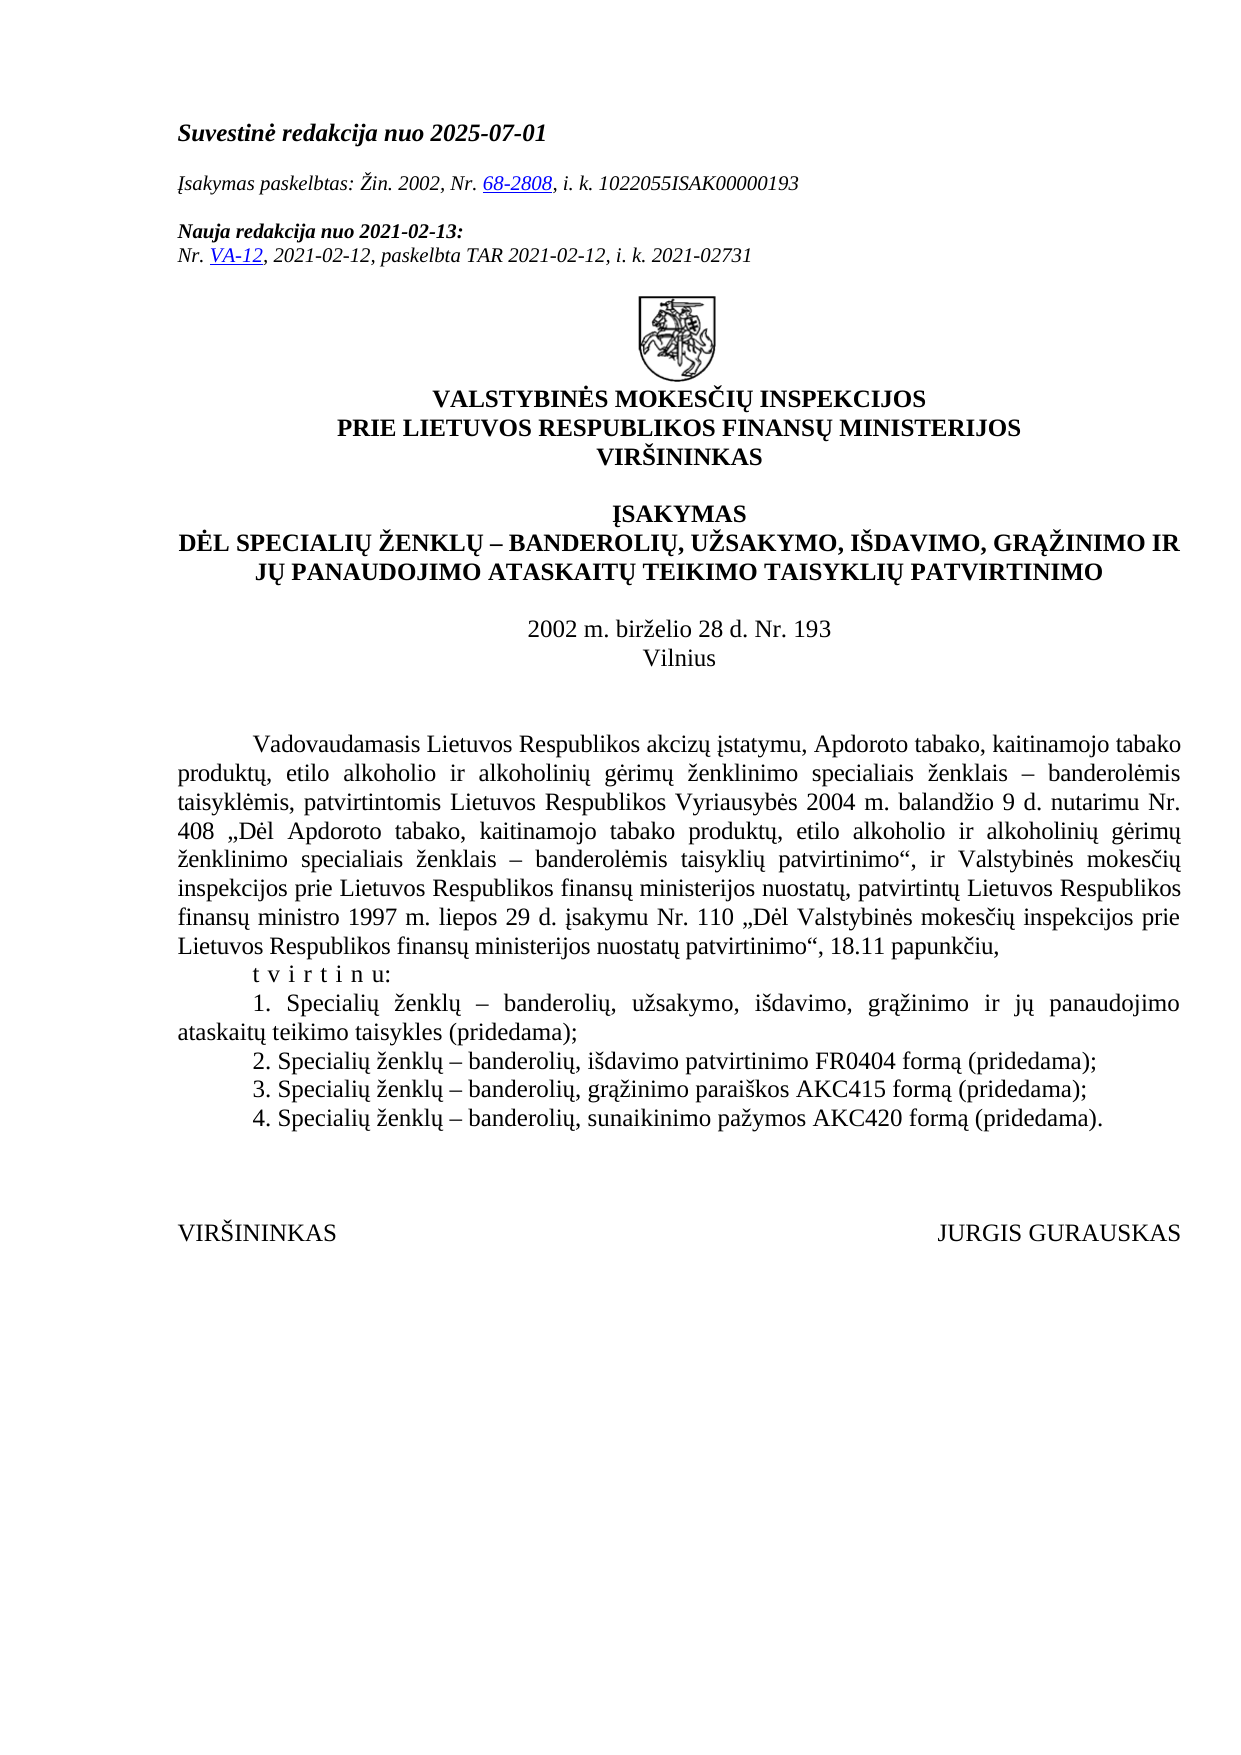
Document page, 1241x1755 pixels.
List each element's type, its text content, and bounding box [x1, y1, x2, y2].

text DĖL SPECIALIŲ ŽENKLŲ – BANDEROLIŲ, UŽSAKYMO, IŠDAVIMO, GRĄŽINIMO IR JŲ PANAUDOJIMO ATASKAITŲ TEIKIMO TAISYKLIŲ PATVIRTINIMO [177, 528, 1181, 586]
text 1. Specialių ženklų – banderolių, užsakymo, išdavimo, grąžinimo ir jų panaudojimo ataskaitų teikimo taisykles (pridedama); [177, 988, 1181, 1046]
text Nauja redakcija nuo 2021-02-13: [177, 219, 1181, 243]
text Vadovaudamasis Lietuvos Respublikos akcizų įstatymu, Apdoroto tabako, kaitinamojo tabako produktų, etilo alkoholio ir alkoholinių gėrimų ženklinimo specialiais ženklais – banderolėmis taisyklėmis, patvirtintomis Lietuvos Respublikos Vyriausybės 2004 m. balandžio 9 d. nutarimu Nr. 408 „Dėl Apdoroto tabako, kaitinamojo tabako produktų, etilo alkoholio ir alkoholinių gėrimų ženklinimo specialiais ženklais – banderolėmis taisyklių patvirtinimo“, ir Valstybinės mokesčių inspekcijos prie Lietuvos Respublikos finansų ministerijos nuostatų, patvirtintų Lietuvos Respublikos finansų ministro 1997 m. liepos 29 d. įsakymu Nr. 110 „Dėl Valstybinės mokesčių inspekcijos prie Lietuvos Respublikos finansų ministerijos nuostatų patvirtinimo“, 18.11 papunkčiu, [177, 729, 1181, 959]
text ĮSAKYMAS [177, 499, 1181, 528]
text Įsakymas paskelbtas: Žin. 2002, Nr. 68-2808, i. k. 1022055ISAK00000193 [177, 171, 1181, 195]
text 2. Specialių ženklų – banderolių, išdavimo patvirtinimo FR0404 formą (pridedama); [177, 1046, 1181, 1074]
text Suvestinė redakcija nuo 2025-07-01 [177, 118, 1181, 147]
text PRIE LIETUVOS RESPUBLIKOS FINANSŲ MINISTERIJOS [177, 413, 1181, 442]
text Nr. VA-12, 2021-02-12, paskelbta TAR 2021-02-12, i. k. 2021-02731 [177, 243, 1181, 267]
text tvirtinu: [177, 959, 1181, 988]
text 4. Specialių ženklų – banderolių, sunaikinimo pažymos AKC420 formą (pridedama). [177, 1103, 1181, 1132]
text VIRŠININKAS [177, 442, 1181, 471]
text 3. Specialių ženklų – banderolių, grąžinimo paraiškos AKC415 formą (pridedama); [177, 1074, 1181, 1103]
text Vilnius [177, 643, 1181, 672]
text 2002 m. birželio 28 d. Nr. 193 [177, 614, 1181, 643]
text VALSTYBINĖS MOKESČIŲ INSPEKCIJOS [177, 384, 1181, 413]
text Viršininkas Jurgis Gurauskas [177, 1218, 1181, 1247]
